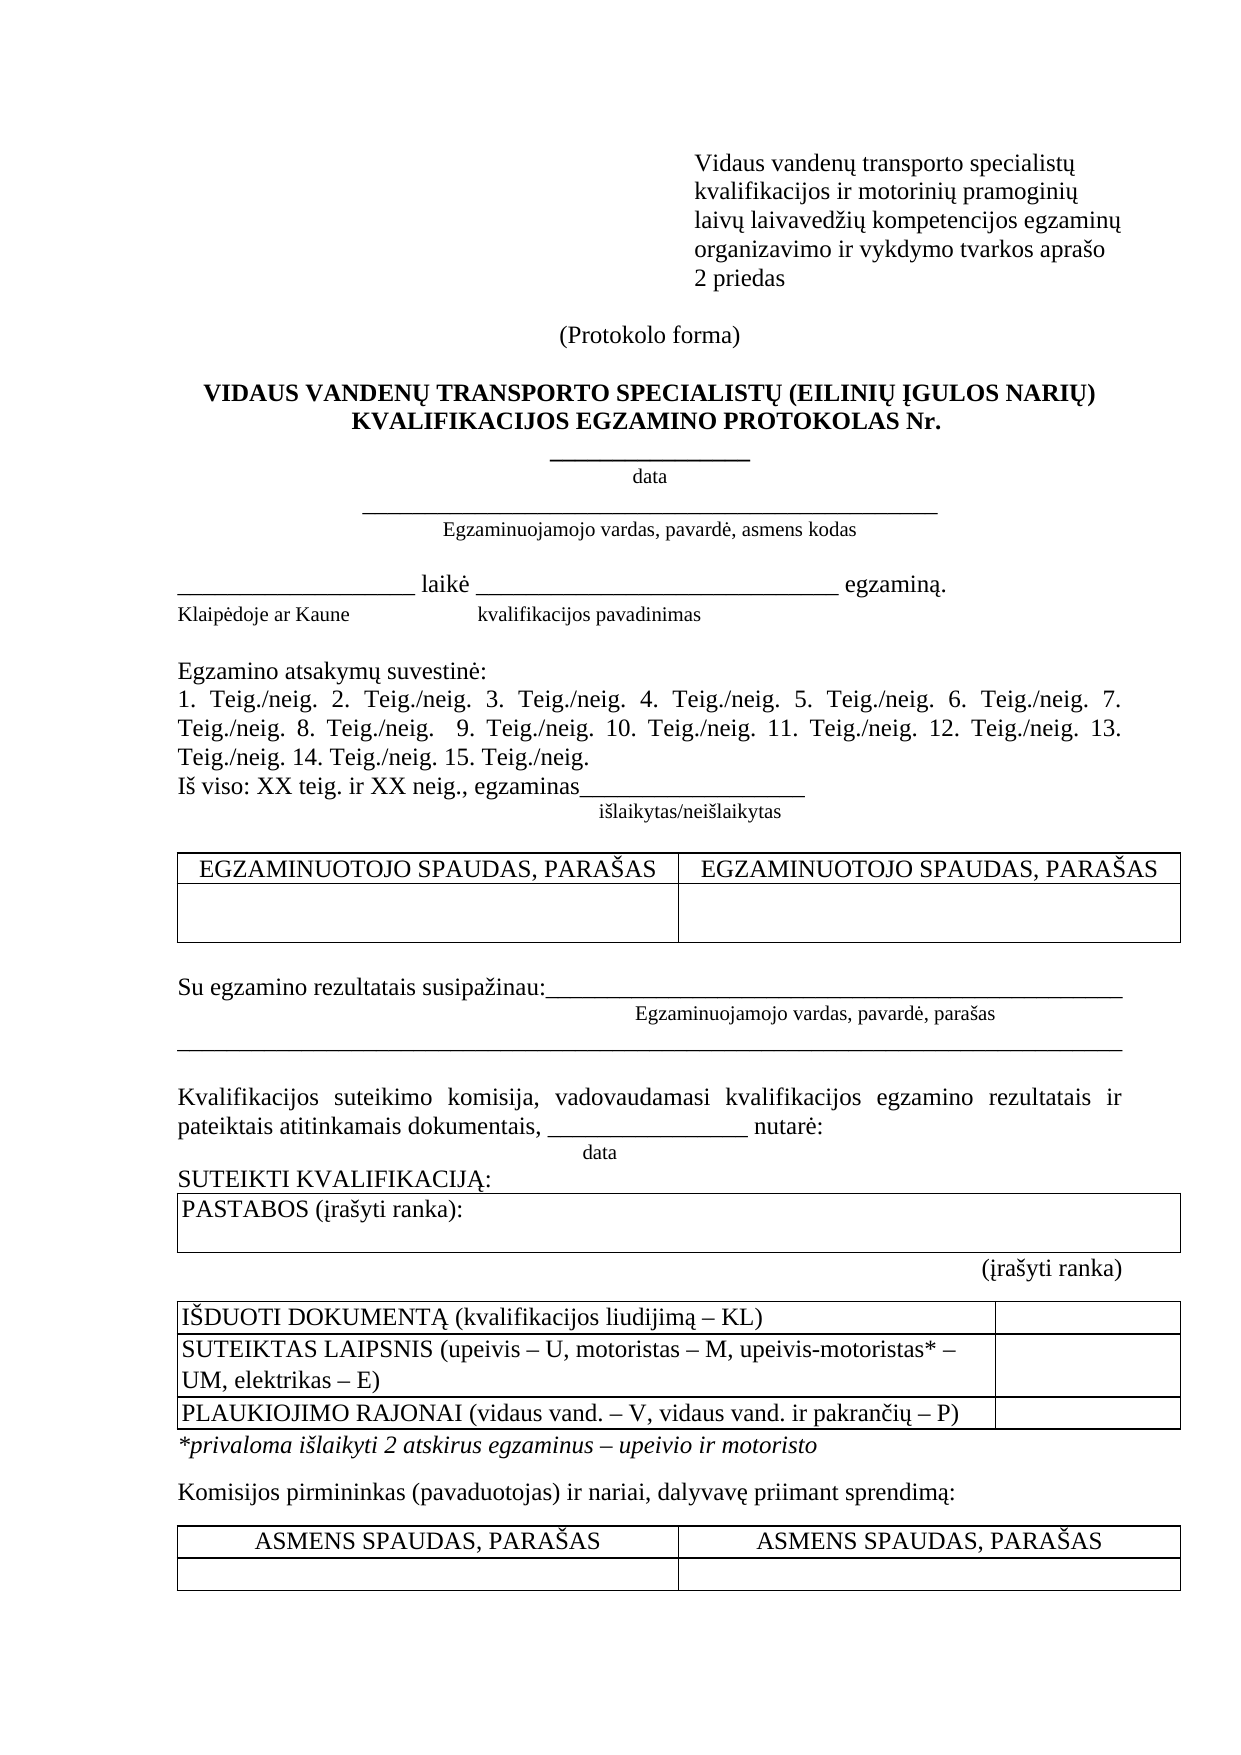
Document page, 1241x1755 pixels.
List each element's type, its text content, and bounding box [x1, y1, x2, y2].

text (Protokolo forma) [177, 320, 1122, 349]
table_header EGZAMINUOTOJO SPAUDAS, PARAŠAS [679, 854, 1180, 883]
table_header EGZAMINUOTOJO SPAUDAS, PARAŠAS [178, 854, 678, 883]
text data [177, 464, 1122, 488]
text ________________ [177, 435, 1122, 464]
table_header IŠDUOTI DOKUMENTĄ (kvalifikacijos liudijimą – KL) [178, 1302, 995, 1333]
text VIDAUS VANDENŲ TRANSPORTO SPECIALISTŲ (EILINIŲ ĮGULOS NARIŲ) KVALIFIKACIJOS EGZAMINO PROTOKOLAS Nr. [177, 378, 1122, 435]
text Kvalifikacijos suteikimo komisija, vadovaudamasi kvalifikacijos egzamino rezultatais ir pateiktais atitinkamais dokumentais, ________________ nutarė: [177, 1082, 1122, 1140]
table_cell [178, 1559, 678, 1589]
text Vidaus vandenų transporto specialistų kvalifikacijos ir motorinių pramoginių laivų laivavedžių kompetencijos egzaminų organizavimo ir vykdymo tvarkos aprašo [694, 148, 1122, 263]
table_cell [679, 1559, 1180, 1589]
table_cell SUTEIKTAS LAIPSNIS (upeivis – U, motoristas – M, upeivis-motoristas* – UM, elektrikas – E) [178, 1335, 995, 1396]
table_cell [996, 1398, 1180, 1428]
text Egzaminuojamojo vardas, pavardė, asmens kodas [177, 517, 1122, 541]
table_cell [679, 884, 1180, 942]
table_cell [996, 1335, 1180, 1396]
text Komisijos pirmininkas (pavaduotojas) ir nariai, dalyvavę priimant sprendimą: [177, 1477, 1122, 1506]
text Su egzamino rezultatais susipažinau: [177, 972, 1122, 1001]
text Egzamino atsakymų suvestinė: [177, 656, 1122, 684]
text ___________________ laikė _____________________________ egzaminą. [177, 569, 1122, 598]
text SUTEIKTI KVALIFIKACIJĄ: [177, 1164, 1122, 1193]
table_header ASMENS SPAUDAS, PARAŠAS [178, 1527, 678, 1557]
table_cell PLAUKIOJIMO RAJONAI (vidaus vand. – V, vidaus vand. ir pakrančių – P) [178, 1398, 995, 1428]
text 1. Teig./neig. 2. Teig./neig. 3. Teig./neig. 4. Teig./neig. 5. Teig./neig. 6. Teig./neig. 7. Teig./neig. 8. Teig./neig. 9. Teig./neig. 10. Teig./neig. 11. Teig./neig. 12. Teig./neig. 13. Teig./neig. 14. Teig./neig. 15. Teig./neig. [177, 684, 1122, 771]
text *privaloma išlaikyti 2 atskirus egzaminus – upeivio ir motoristo [177, 1430, 1122, 1459]
text data [447, 1140, 1122, 1164]
text ______________________________________________ [177, 488, 1122, 517]
table_header ASMENS SPAUDAS, PARAŠAS [679, 1527, 1180, 1557]
text (įrašyti ranka) [177, 1253, 1122, 1282]
text Iš viso: XX teig. ir XX neig., egzaminas__________________ [177, 771, 1122, 799]
table_cell [178, 884, 678, 942]
text išlaikytas/neišlaikytas [228, 799, 1122, 823]
table_header PASTABOS (įrašyti ranka): [178, 1194, 1180, 1252]
text Klaipėdoje ar Kaune kvalifikacijos pavadinimas [177, 598, 1122, 627]
table_header [996, 1302, 1180, 1333]
text Egzaminuojamojo vardas, pavardė, parašas [635, 1001, 1122, 1025]
text 2 priedas [694, 263, 1122, 291]
